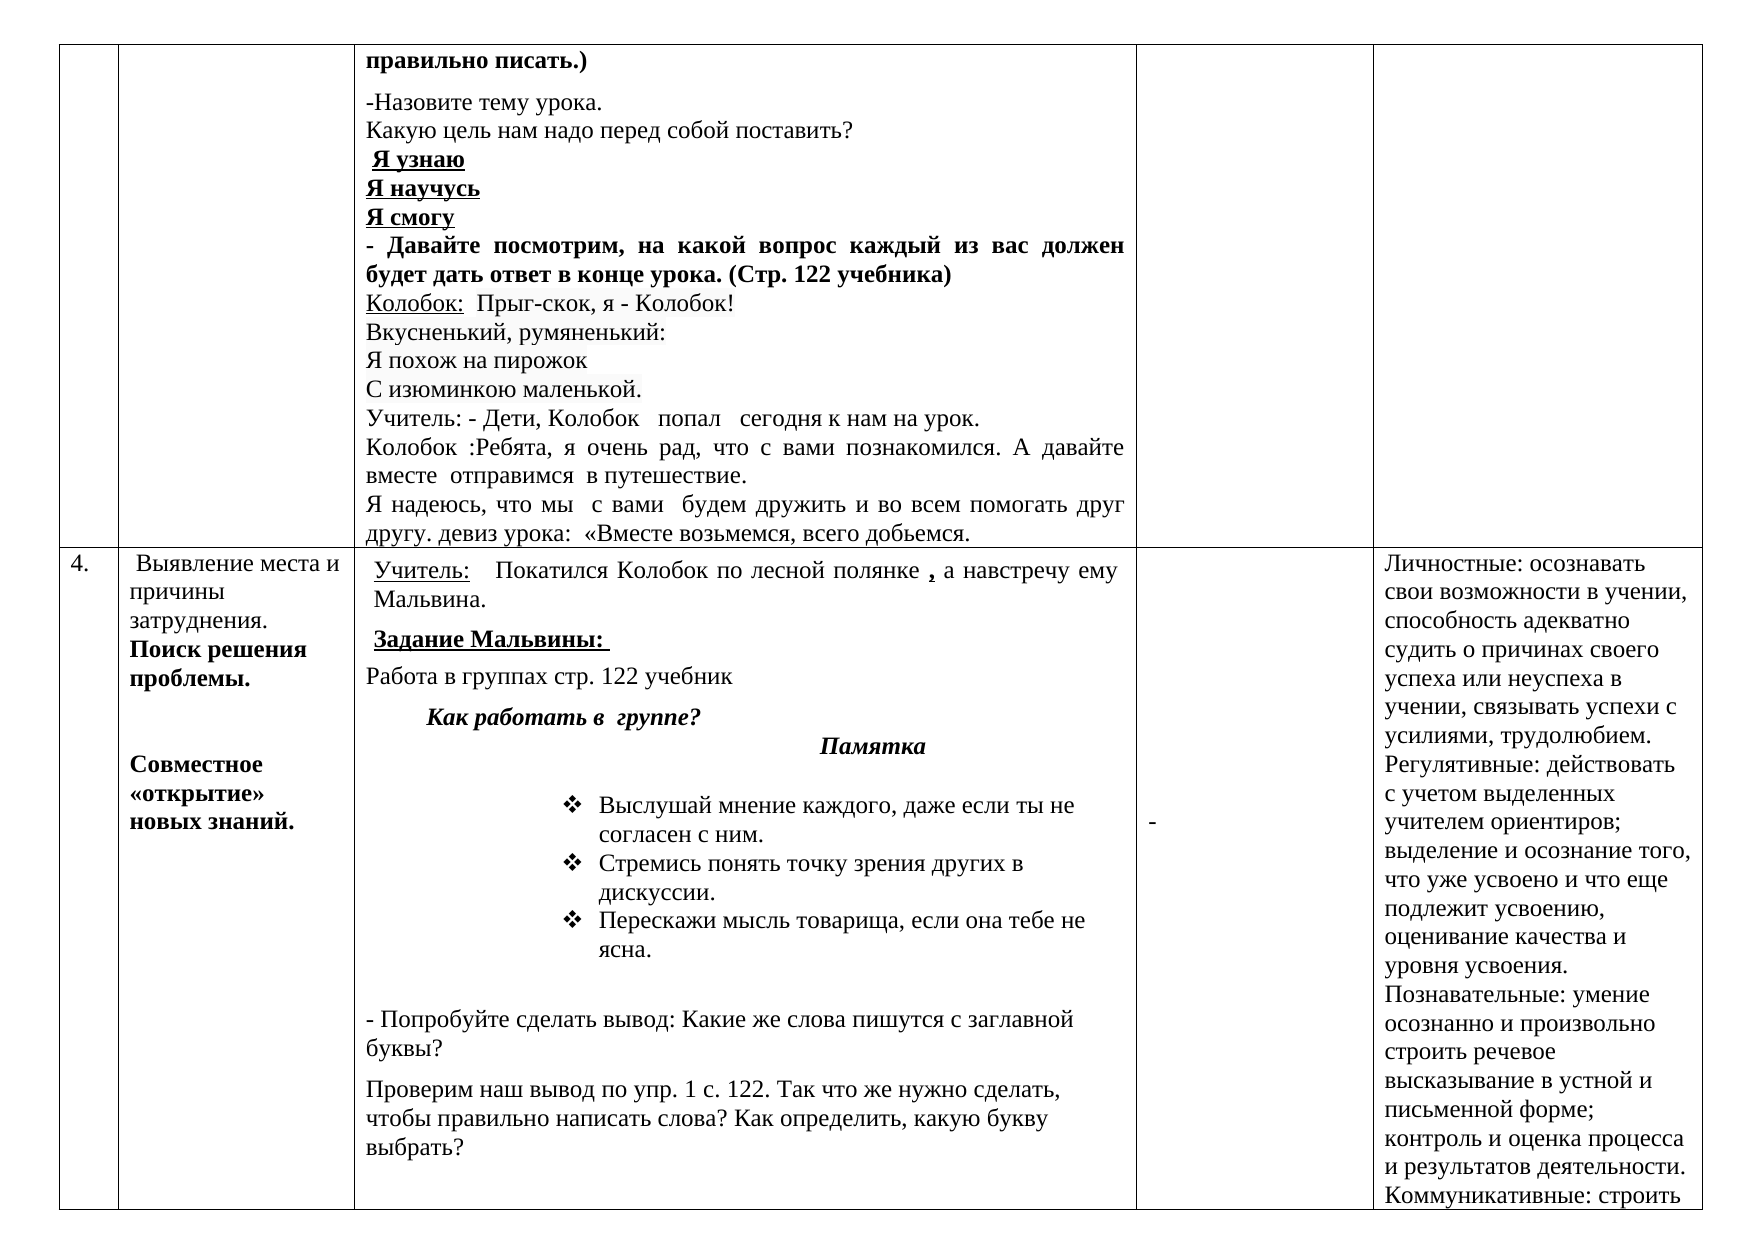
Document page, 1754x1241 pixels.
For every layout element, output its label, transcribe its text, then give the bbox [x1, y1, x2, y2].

table_cell [1137, 45, 1373, 547]
table_cell 4. [60, 548, 118, 1209]
table_cell Личностные: осознавать свои возможности в учении, способность адекватно судить о причинах своего успеха или неуспеха в учении, связывать успехи с усилиями, трудолюбием. Регулятивные: действовать с учетом выделенных учителем ориентиров; выделение и осознание того, что уже усвоено и что еще подлежит усвоению, оценивание качества и уровня усвоения. Познавательные: умение осознанно и произвольно строить речевое высказывание в устной и письменной форме; контроль и оценка процесса и результатов деятельности. Коммуникативные: строить [1374, 548, 1702, 1209]
table_cell [60, 45, 118, 547]
table_cell -Что первоклассники любят больше всего на свете? Конечно, игры. Давайте поиграем. В путешествие пойдём. В страну сказок попадём. Слушай, думай, наблюдай, Сказку нашу отгадай. Глазки дружно закрывайте. Сказку в душу пропускайте. - Отгадайте загадки: 1.Была она артисткой Прекрасной, как звезда, От злого Карабаса Сбежала навсегда. (Мальвина) 2. Вот совсем нетрудный, Коротенький вопрос: Кто в чернилку сунул Деревянный нос? ( Буратино) 3.Лечит маленьких детей, Лечит птичек и зверей, Сквозь очки свои глядит Добрый доктор… (Айболит) 4. Чуть больше ноготка. В кроватке из ореха Девочка спала. И такою маленькой Милою была. Ты читала такую книжку? Как зовут эту малышку? (Дюймочка) 5. Съесть его хотел зайчишка, Серый волк и бурый мишка. А когда малыш в лесу Встретил рыжую лису, От нее уйти не смог. Что за сказка? ….(Колобок) - Кто хочет написать эти слова на доске? - Слово «Колобок» нужно писать с заглавной буквы. - Так почему же я написала с большой буквы? Кто из нас прав? Посмотрим толкование слов в словаре -колобок -1) небольшой круглый хлебец Пример: Пшеничный колобок. -2)литературный герой сказок. Пример: - Я,Колобок, Колобок – Румяный бок. Учитель. - Получается, что одно слово можно написать и со строчной (маленькой) и с заглавной буквы? Наверное, есть причина разного написания одного и того же слова! Для чего нужна заглавная буква? Ответить на вопрос как правильно записывать слова , нам поможет наш урок. - В связи с чем у нас возникли трудности? (Не знаем точно, как правильно писать.) -Назовите тему урока. Какую цель нам надо перед собой поставить? Я узнаю Я научусь Я смогу - Давайте посмотрим, на какой вопрос каждый из вас должен будет дать ответ в конце урока. (Стр. 122 учебника) Колобок: Прыг-скок, я - Колобок! Вкусненький, румяненький: Я похож на пирожок С изюминкою маленькой. Учитель: - Дети, Колобок попал сегодня к нам на урок. Колобок :Ребята, я очень рад, что с вами познакомился. А давайте вместе отправимся в путешествие. Я надеюсь, что мы с вами будем дружить и во всем помогать друг другу. девиз урока: «Вместе возьмемся, всего добьемся. [355, 45, 1136, 547]
table_cell [1374, 45, 1702, 547]
table_cell Учитель: Покатился Колобок по лесной полянке , а навстречу ему Мальвина. Задание Мальвины: Работа в группах стр. 122 учебник Как работать в группе? Памятка Выслушай мнение каждого, даже если ты не согласен с ним. Стремись понять точку зрения других в дискуссии. Перескажи мысль товарища, если она тебе не ясна. - Попробуйте сделать вывод: Какие же слова пишутся с заглавной буквы? Проверим наш вывод по упр. 1 с. 122. Так что же нужно сделать, чтобы правильно написать слова? Как определить, какую букву выбрать? [355, 548, 1136, 1209]
table_cell [119, 45, 354, 547]
table_cell Выявление места и причины затруднения. Поиск решения проблемы. Совместное «открытие» новых знаний. [119, 548, 354, 1209]
table_cell [1137, 548, 1373, 1209]
